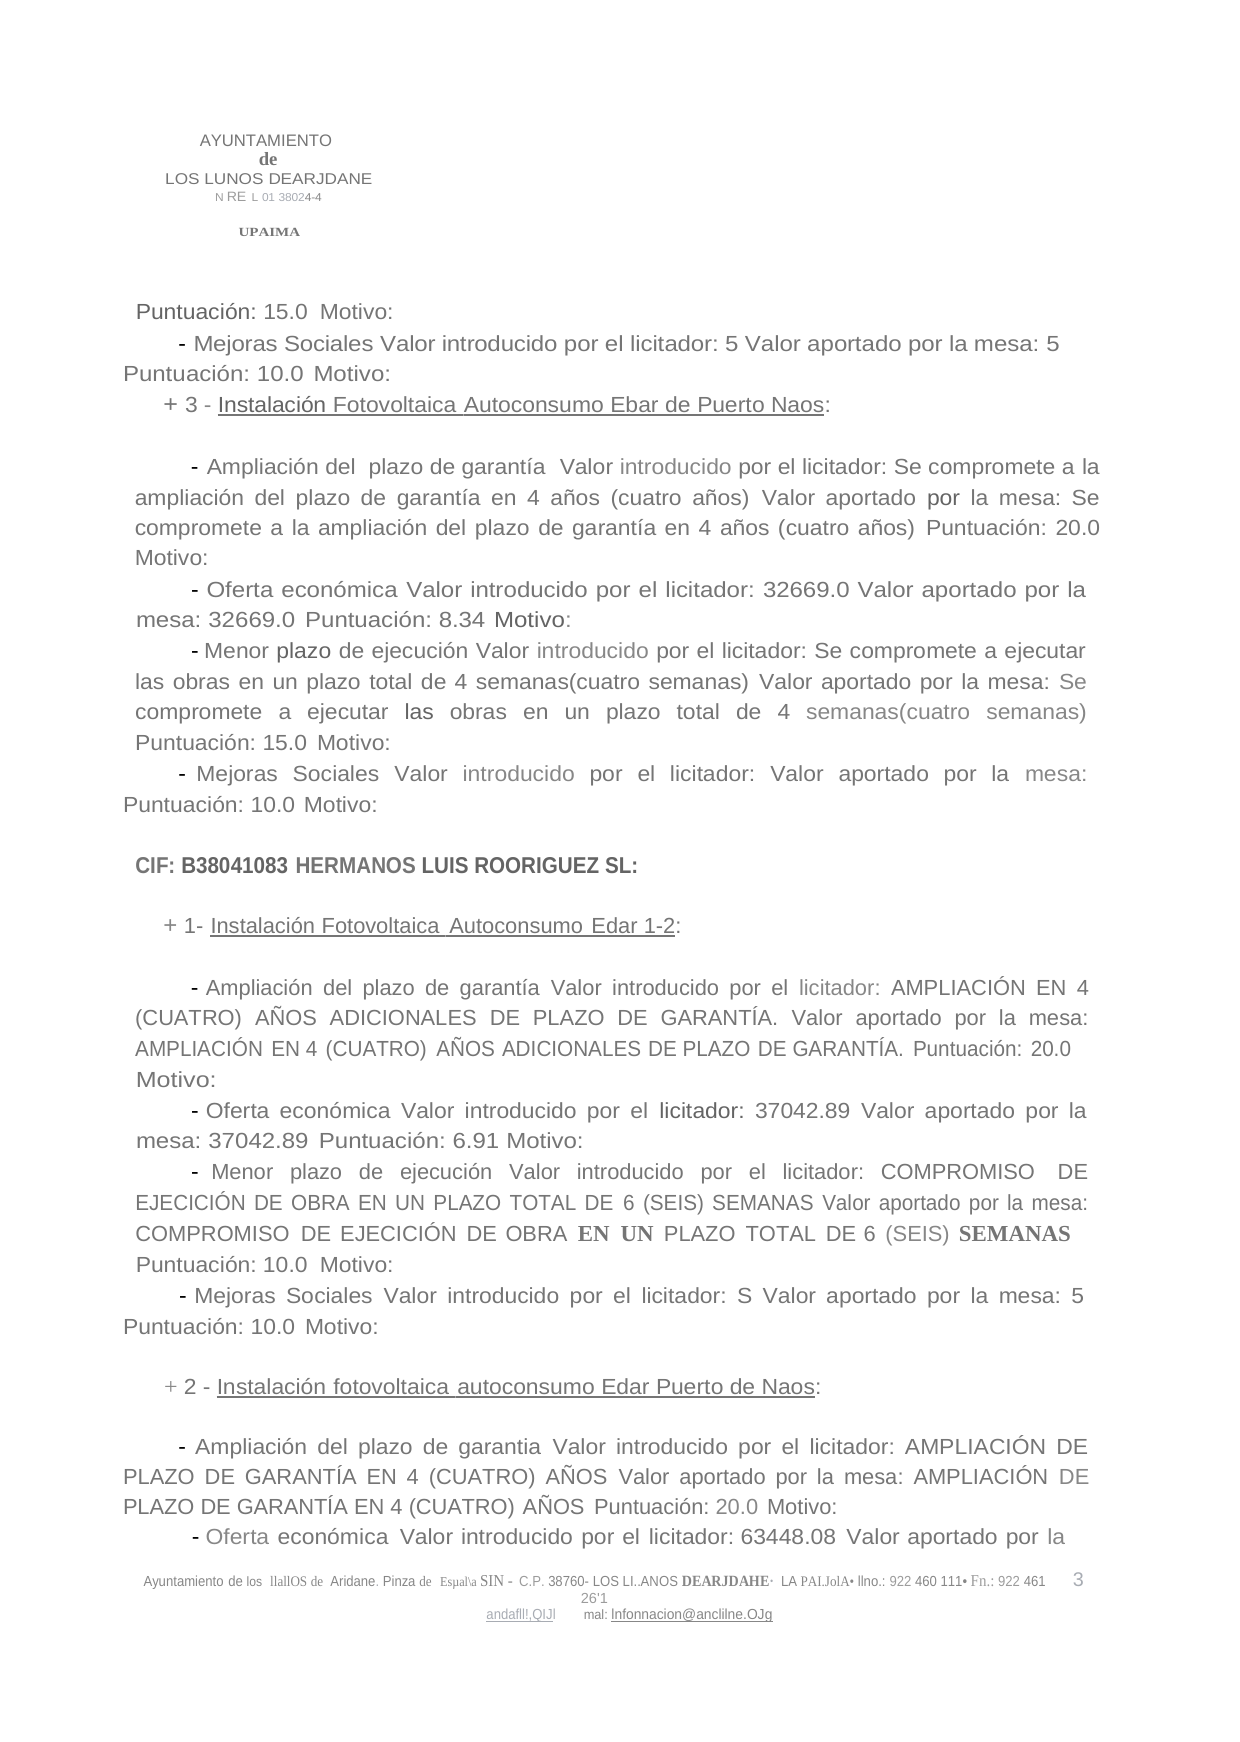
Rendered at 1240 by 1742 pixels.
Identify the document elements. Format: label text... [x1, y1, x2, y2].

list Menor plazo de ejecución Valor introducido por el licitador: COMPROMISO DE EJECICIÓN DE OBRA EN UN PLAZO TOTAL DE 6 (SEIS) SEMANAS Valor aportado por la mesa: COMPROMISO DE EJECICIÓN DE OBRA EN UN PLAZO TOTAL DE 6 (SEIS) SEMANAS [135, 1158, 1089, 1246]
text + 3 - Instalación Fotovoltaica Autoconsumo Ebar de Puerto Naos: [163, 391, 1100, 418]
text + 1- Instalación Fotovoltaica Autoconsumo Edar 1-2: [163, 911, 1100, 938]
text + 2 - Instalación fotovoltaica autoconsumo Edar Puerto de Naos: [164, 1373, 1100, 1399]
text N RE L 01 38024-4 [159, 189, 378, 204]
text andafll!,QIJl mal: lnfonnacion@anclilne.OJg [159, 1607, 1100, 1623]
list Mejoras Sociales Valor introducido por el licitador: Valor aportado por la mesa: Puntuación: 10.0 Motivo: [123, 760, 1088, 817]
list Oferta económica Valor introducido por el licitador: 63448.08 Valor aportado por la [192, 1524, 1100, 1549]
text LOS LUNOS DEARJDANE [159, 170, 378, 188]
list Ampliación del plazo de garantía Valor introducido por el licitador: Se compromete a la ampliación del plazo de garantía en 4 años (cuatro años) Valor aportado por la mesa: Se compromete a la ampliación del plazo de garantía en 4 años (cuatro años) Puntuación: 20.0 Motivo: [134, 453, 1100, 570]
list Mejoras Sociales Valor introducido por el licitador: S Valor aportado por la mesa: 5 Puntuación: 10.0 Motivo: [123, 1282, 1086, 1339]
list Oferta económica Valor introducido por el licitador: 37042.89 Valor aportado por la mesa: 37042.89 Puntuación: 6.91 Motivo: [136, 1097, 1087, 1153]
text Motivo: [136, 1067, 1100, 1092]
text Puntuación: 15.0 Motivo: [136, 298, 1100, 324]
text Puntuación: 10.0 Motivo: [136, 1252, 1100, 1277]
list Ampliación del plazo de garantía Valor introducido por el licitador: AMPLIACIÓN EN 4 (CUATRO) AÑOS ADICIONALES DE PLAZO DE GARANTÍA. Valor aportado por la mesa: AMPLIACIÓN EN 4 (CUATRO) AÑOS ADICIONALES DE PLAZO DE GARANTÍA. Puntuación: 20.0 [135, 974, 1089, 1061]
text 26'1 [159, 1591, 1029, 1607]
text UPAIMA [159, 225, 379, 239]
list Mejoras Sociales Valor introducido por el licitador: 5 Valor aportado por la mesa: 5 Puntuación: 10.0 Motivo: [123, 330, 1086, 386]
list Ampliación del plazo de garantia Valor introducido por el licitador: AMPLIACIÓN DE PLAZO DE GARANTÍA EN 4 (CUATRO) AÑOS Valor aportado por la mesa: AMPLIACIÓN DE PLAZO DE GARANTÍA EN 4 (CUATRO) AÑOS Puntuación: 20.0 Motivo: [123, 1433, 1089, 1519]
list Menor plazo de ejecución Valor introducido por el licitador: Se compromete a ejecutar las obras en un plazo total de 4 semanas(cuatro semanas) Valor aportado por la mesa: Se compromete a ejecutar las obras en un plazo total de 4 semanas(cuatro semanas) Puntuación: 15.0 Motivo: [135, 637, 1087, 755]
list Oferta económica Valor introducido por el licitador: 32669.0 Valor aportado por la mesa: 32669.0 Puntuación: 8.34 Motivo: [136, 576, 1087, 632]
text Ayuntamiento de los llallOS de Aridane. Pinza de Esµal\a SIN - C.P. 38760- LOS LI..ANOS DEARJDAHE· LA PAI.JolA• llno.: 922 460 111• Fn.: 922 461 3 [143, 1568, 1100, 1591]
subtitle CIF: B38041083 HERMANOS LUIS ROORIGUEZ SL: [135, 852, 1100, 878]
text de [159, 148, 377, 170]
